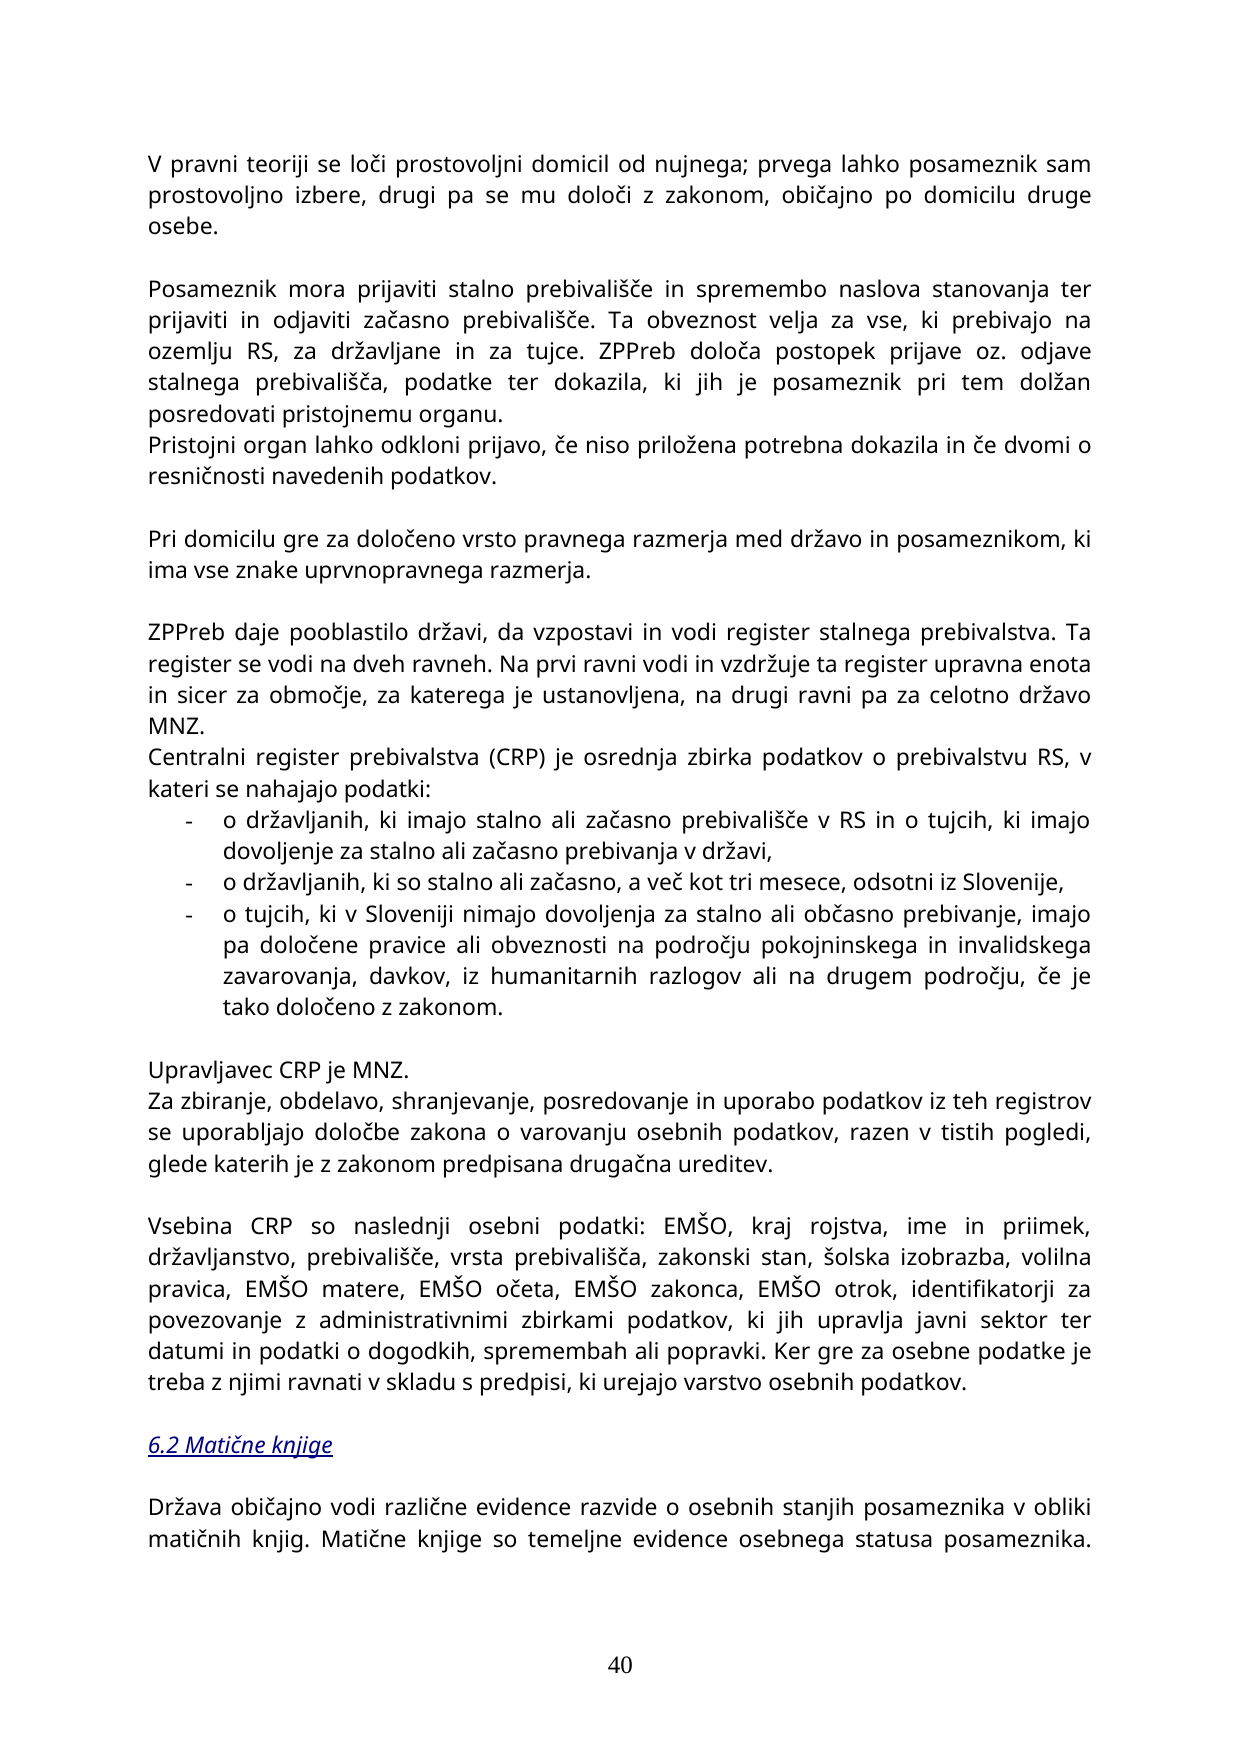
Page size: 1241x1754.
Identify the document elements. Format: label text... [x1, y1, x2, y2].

text Država običajno vodi različne evidence razvide o osebnih stanjih posameznika v obliki matičnih knjig. Matične knjige so temeljne evidence osebnega statusa posameznika. [148, 1491, 1093, 1554]
text Pristojni organ lahko odkloni prijavo, če niso priložena potrebna dokazila in če dvomi o resničnosti navedenih podatkov. [148, 429, 1093, 491]
text Upravljavec CRP je MNZ. [148, 1054, 1093, 1085]
text Vsebina CRP so naslednji osebni podatki: EMŠO, kraj rojstva, ime in priimek, državljanstvo, prebivališče, vrsta prebivališča, zakonski stan, šolska izobrazba, volilna pravica, EMŠO matere, EMŠO očeta, EMŠO zakonca, EMŠO otrok, identifikatorji za povezovanje z administrativnimi zbirkami podatkov, ki jih upravlja javni sektor ter datumi in podatki o dogodkih, spremembah ali popravki. Ker gre za osebne podatke je treba z njimi ravnati v skladu s predpisi, ki urejajo varstvo osebnih podatkov. [148, 1210, 1093, 1398]
text Za zbiranje, obdelavo, shranjevanje, posredovanje in uporabo podatkov iz teh registrov se uporabljajo določbe zakona o varovanju osebnih podatkov, razen v tistih pogledi, glede katerih je z zakonom predpisana drugačna ureditev. [148, 1085, 1093, 1179]
text Centralni register prebivalstva (CRP) je osrednja zbirka podatkov o prebivalstvu RS, v kateri se nahajajo podatki: [148, 741, 1093, 804]
list o državljanih, ki so stalno ali začasno, a več kot tri mesece, odsotni iz Slovenije, [185, 866, 1093, 898]
text 6.2 Matične knjige [148, 1429, 1093, 1460]
text V pravni teoriji se loči prostovoljni domicil od nujnega; prvega lahko posameznik sam prostovoljno izbere, drugi pa se mu določi z zakonom, običajno po domicilu druge osebe. [148, 148, 1093, 241]
text Pri domicilu gre za določeno vrsto pravnega razmerja med državo in posameznikom, ki ima vse znake uprvnopravnega razmerja. [148, 523, 1093, 585]
text Posameznik mora prijaviti stalno prebivališče in spremembo naslova stanovanja ter prijaviti in odjaviti začasno prebivališče. Ta obveznost velja za vse, ki prebivajo na ozemlju RS, za državljane in za tujce. ZPPreb določa postopek prijave oz. odjave stalnega prebivališča, podatke ter dokazila, ki jih je posameznik pri tem dolžan posredovati pristojnemu organu. [148, 273, 1093, 429]
text ZPPreb daje pooblastilo državi, da vzpostavi in vodi register stalnega prebivalstva. Ta register se vodi na dveh ravneh. Na prvi ravni vodi in vzdržuje ta register upravna enota in sicer za območje, za katerega je ustanovljena, na drugi ravni pa za celotno državo MNZ. [148, 616, 1093, 741]
list o državljanih, ki imajo stalno ali začasno prebivališče v RS in o tujcih, ki imajo dovoljenje za stalno ali začasno prebivanja v državi, [185, 804, 1093, 866]
list o tujcih, ki v Sloveniji nimajo dovoljenja za stalno ali občasno prebivanje, imajo pa določene pravice ali obveznosti na področju pokojninskega in invalidskega zavarovanja, davkov, iz humanitarnih razlogov ali na drugem področju, če je tako določeno z zakonom. [185, 898, 1093, 1023]
